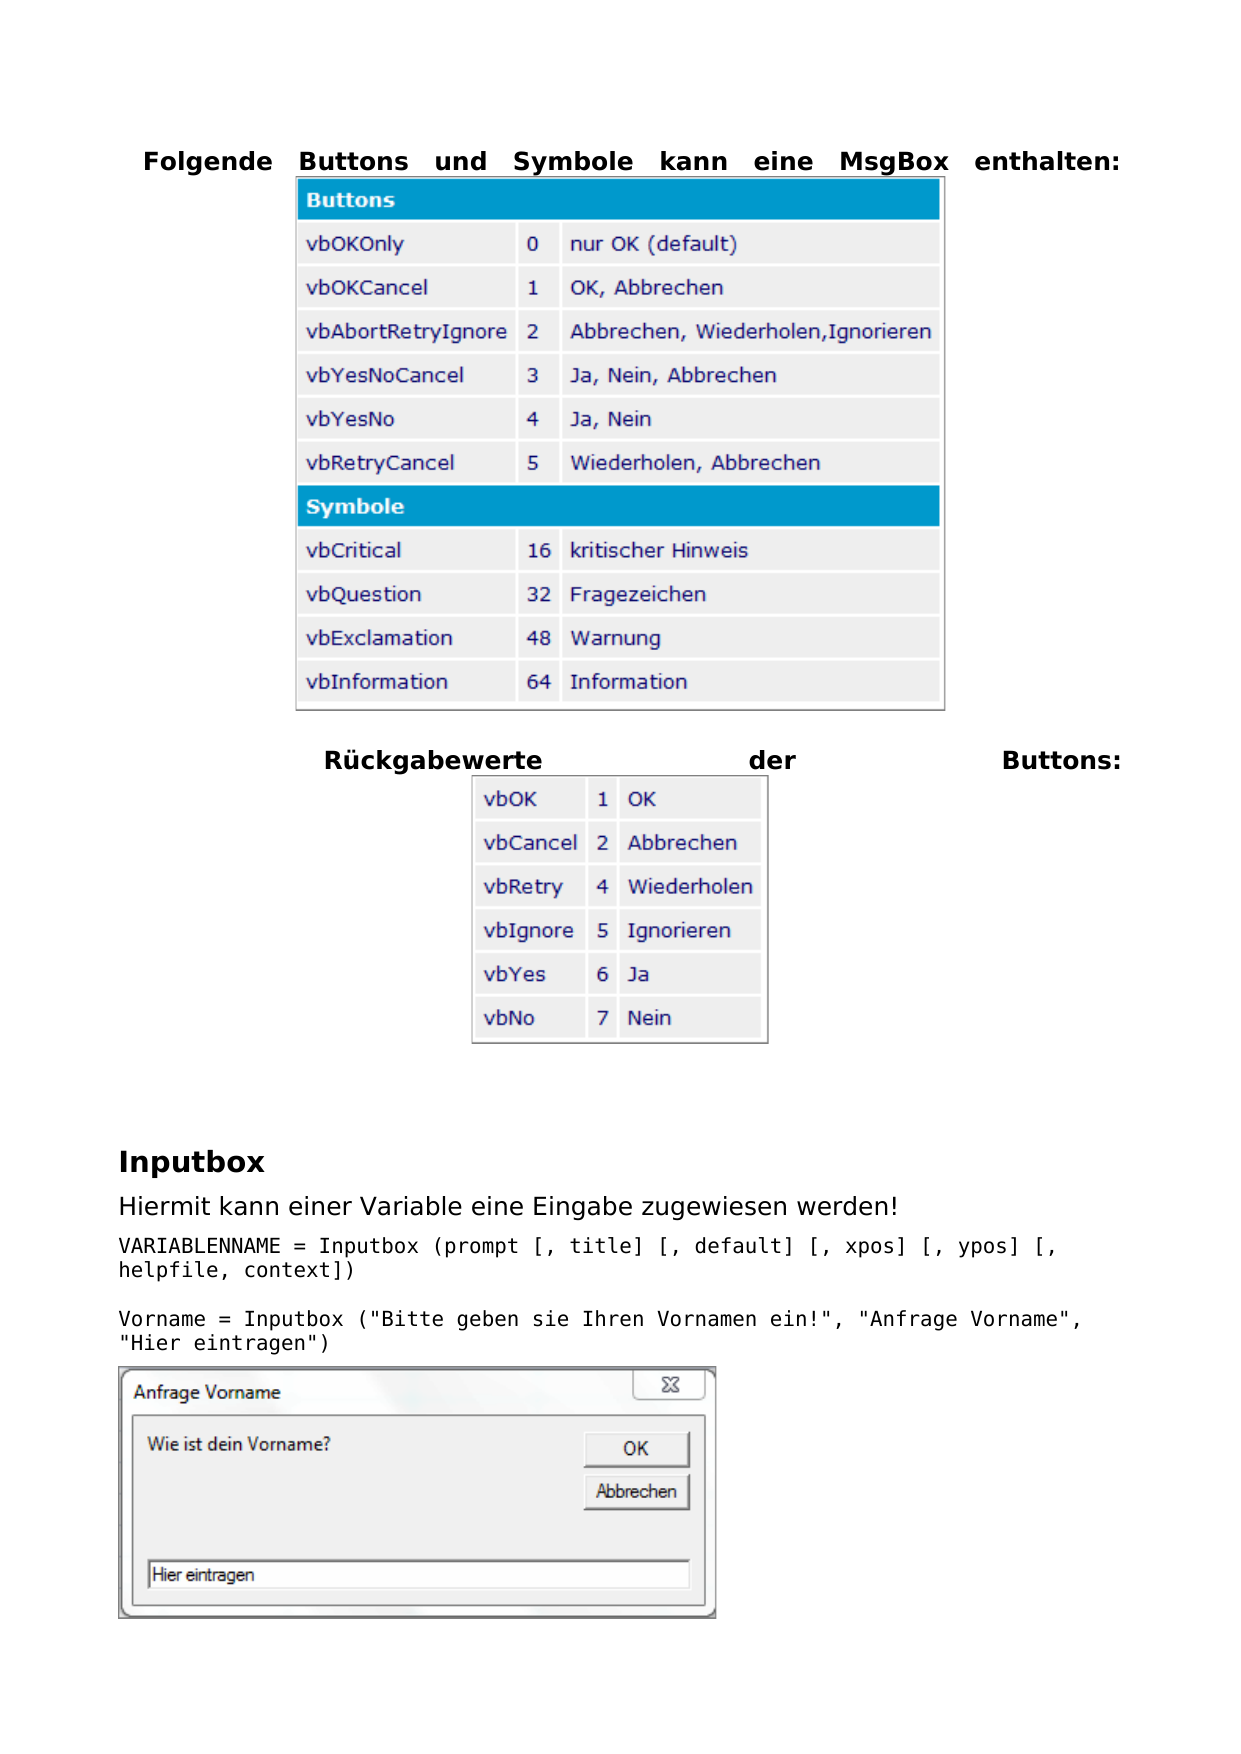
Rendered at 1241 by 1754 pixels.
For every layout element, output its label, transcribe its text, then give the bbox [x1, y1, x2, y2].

text Folgende Buttons und Symbole kann eine MsgBox enthalten: Rückgabewerte der Buttons: [118, 118, 1122, 1108]
text Hiermit kann einer Variable eine Eingabe zugewiesen werden! [118, 1192, 1122, 1221]
picture [471, 775, 769, 1044]
picture [118, 1366, 717, 1619]
subtitle Inputbox [118, 1146, 1122, 1179]
picture [295, 176, 946, 711]
text VARIABLENNAME = Inputbox (prompt [, title] [, default] [, xpos] [, ypos] [, helpfile, context]) Vorname = Inputbox ("Bitte geben sie Ihren Vornamen ein!", "Anfrage Vorname", "Hier eintragen") [118, 1234, 1122, 1355]
